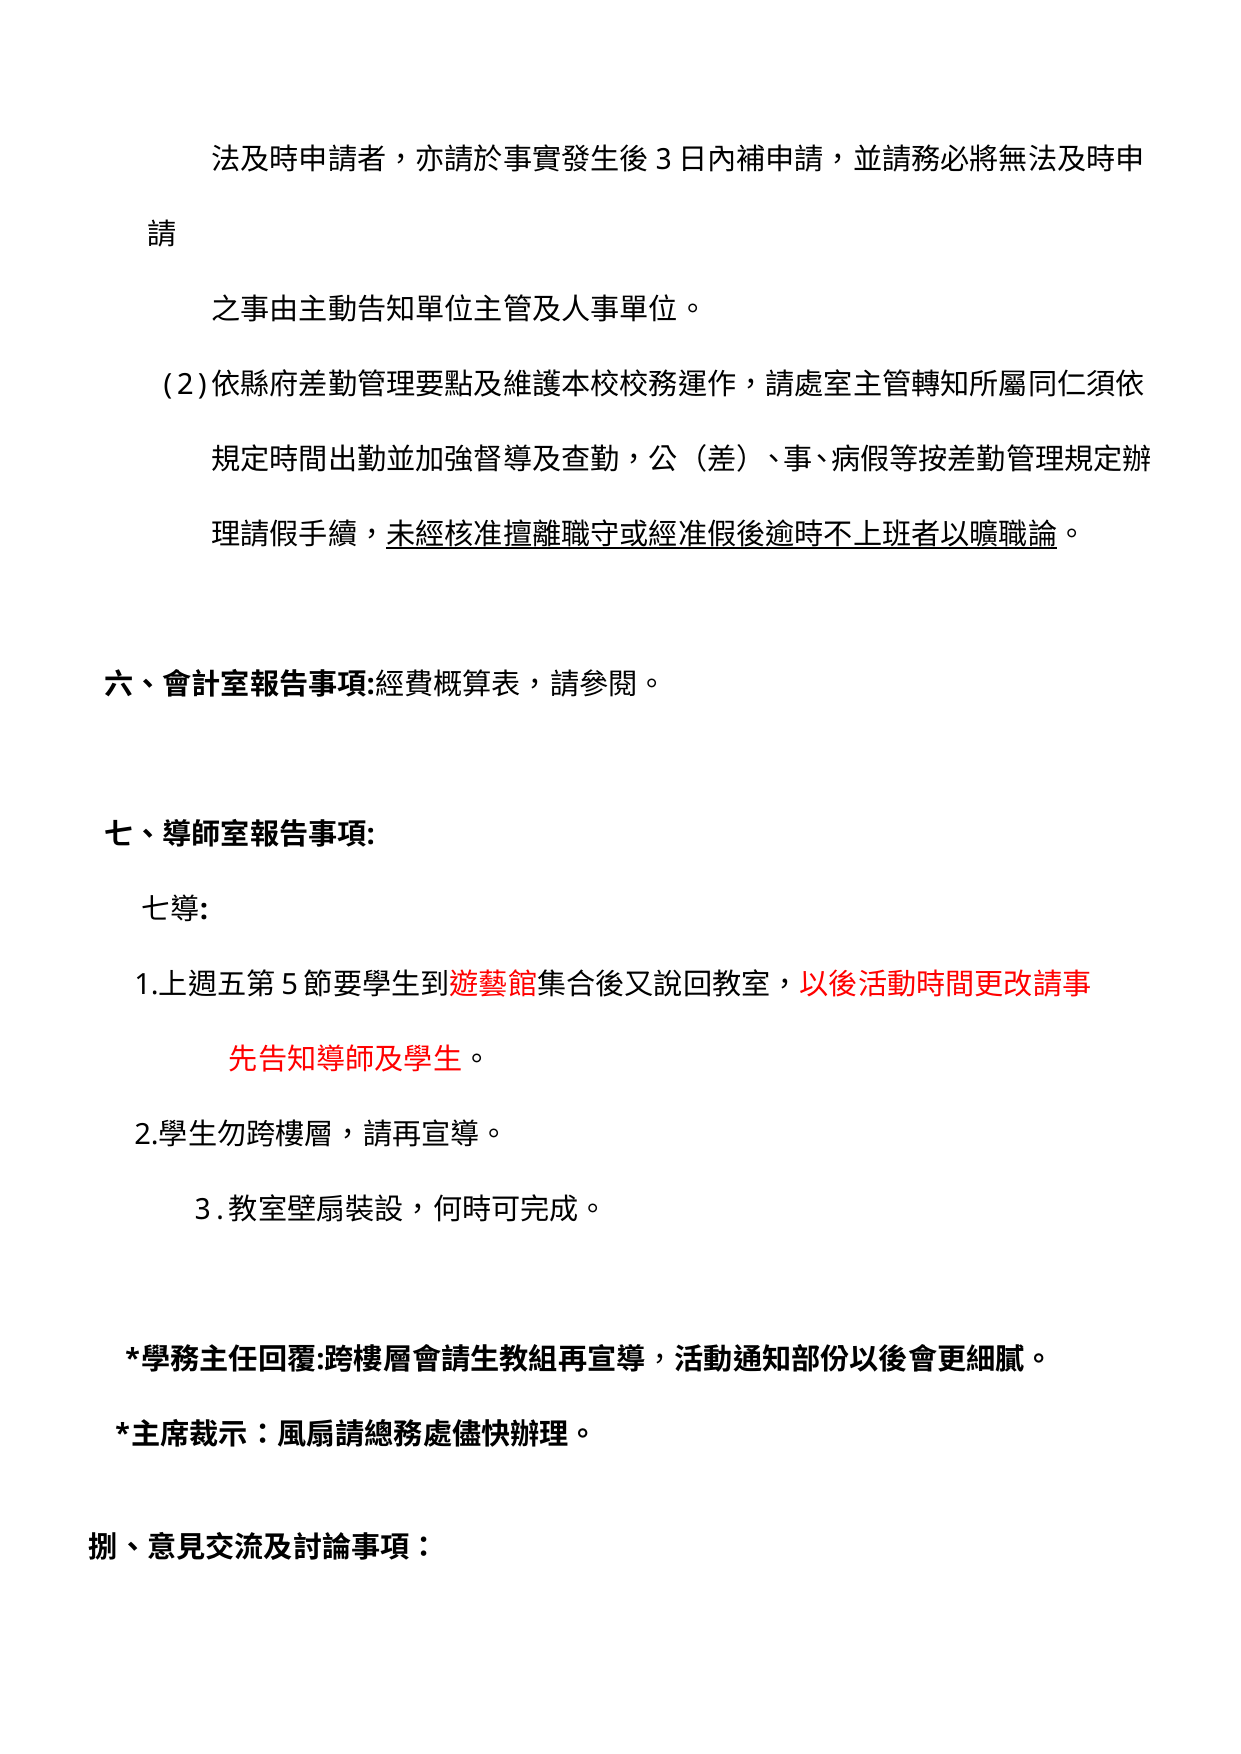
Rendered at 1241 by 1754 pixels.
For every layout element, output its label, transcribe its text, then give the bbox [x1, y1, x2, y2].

text 2.學生勿跨樓層，請再宣導。 [89, 1094, 1152, 1169]
text *學務主任回覆:跨樓層會請生教組再宣導，活動通知部份以後會更細膩。 [89, 1319, 1152, 1394]
text 1.上週五第5節要學生到遊藝館集合後又說回教室，以後活動時間更改請事 [89, 944, 1152, 1019]
text 先告知導師及學生。 [89, 1019, 1152, 1094]
text (2)依縣府差勤管理要點及維護本校校務運作，請處室主管轉知所屬同仁須依 [89, 344, 1152, 419]
text 七、導師室報告事項: [89, 794, 1152, 869]
text 七導: [89, 869, 1152, 944]
text 法及時申請者，亦請於事實發生後3日內補申請，並請務必將無法及時申請 [89, 119, 1152, 269]
text 捌、意見交流及討論事項： [89, 1507, 1152, 1582]
text 之事由主動告知單位主管及人事單位。 [89, 269, 1152, 344]
text 理請假手續，未經核准擅離職守或經准假後逾時不上班者以曠職論。 [89, 494, 1152, 569]
text 3.教室壁扇裝設，何時可完成。 [89, 1169, 1152, 1244]
text *主席裁示：風扇請總務處儘快辦理。 [89, 1394, 1152, 1469]
text 規定時間出勤並加強督導及查勤，公（差）、事、病假等按差勤管理規定辦 [89, 419, 1152, 494]
text 六、會計室報告事項:經費概算表，請參閱。 [89, 644, 1152, 719]
